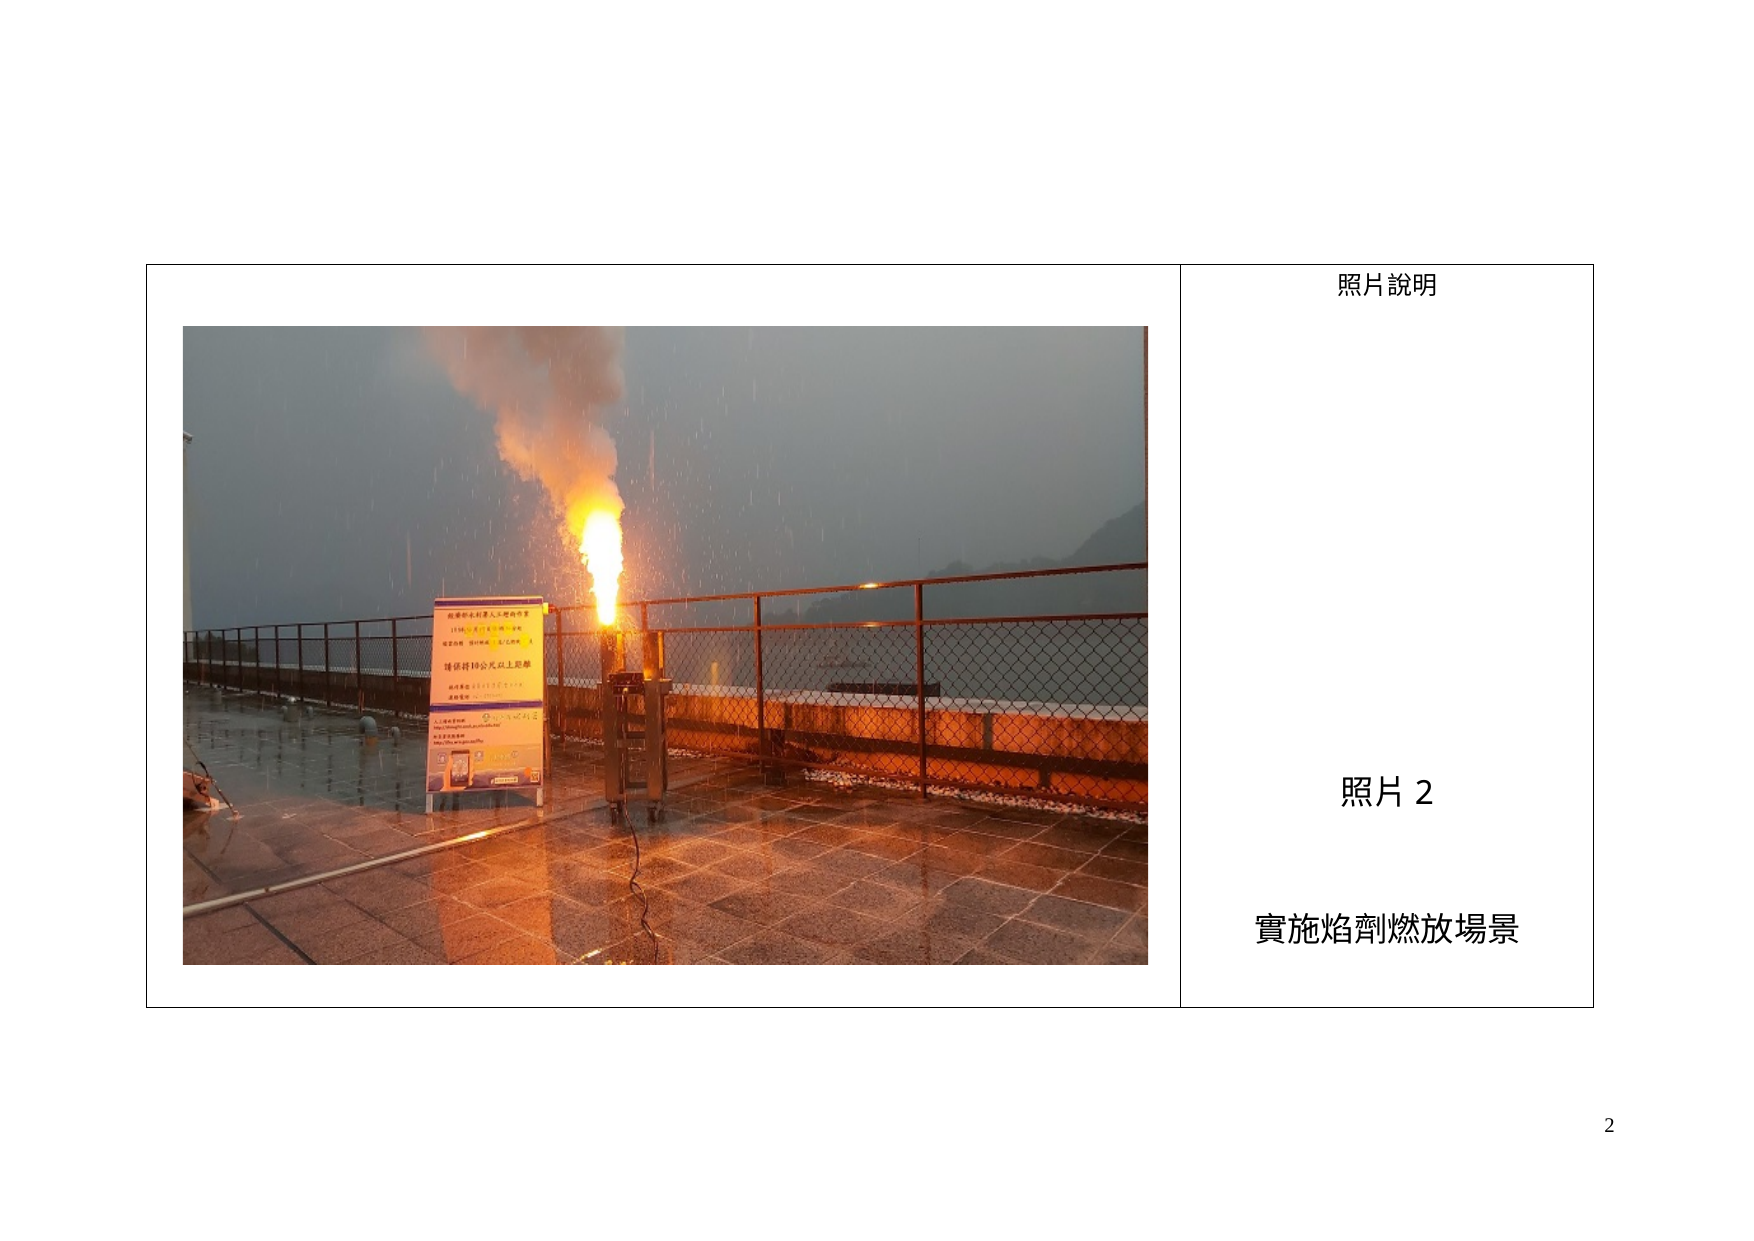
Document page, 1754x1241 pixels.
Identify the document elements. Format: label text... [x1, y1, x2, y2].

picture [182, 326, 1149, 965]
table_header 照片說明 照片2 實施焰劑燃放場景 [1181, 265, 1593, 1007]
table_header [147, 265, 1180, 1007]
